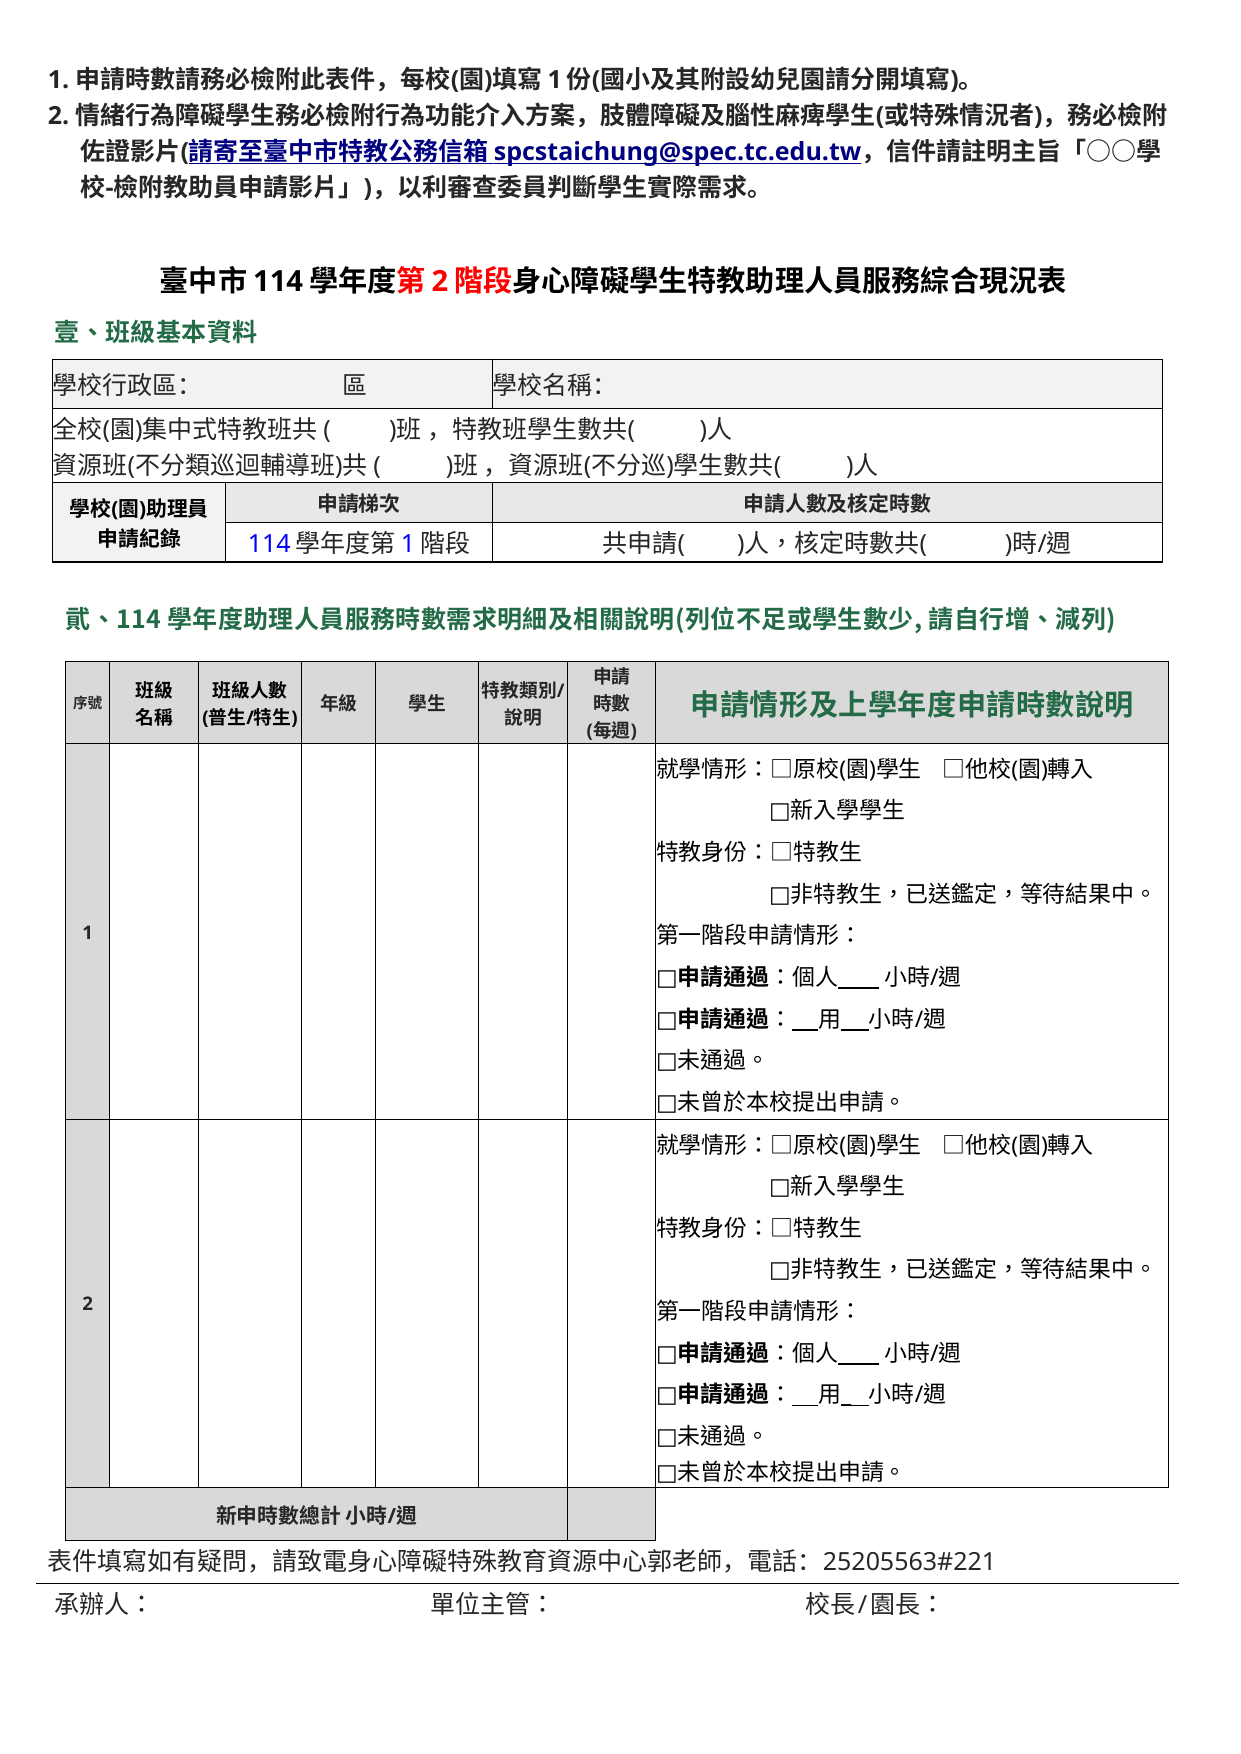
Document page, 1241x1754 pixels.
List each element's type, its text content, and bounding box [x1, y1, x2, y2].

table_cell [568, 744, 655, 1119]
table_header 1. 申請時數請務必檢附此表件，每校(園)填寫1份(國小及其附設幼兒園請分開填寫)。 2. 情緒行為障礙學生務必檢附行為功能介入方案，肢體障礙及腦性麻痺學生(或特殊情況者)，務必檢附佐證影片(請寄至臺中市特教公務信箱spcstaichung@spec.tc.edu.tw，信件請註明主旨「○○學校-檢附教助員申請影片」)，以利審查委員判斷學生實際需求。 貮、114學年度助理人員服務時數需求明細及相關說明(列位不足或學生數少, 請自行增、減列) 表件填寫如有疑問，請致電身心障礙特殊教育資源中心郭老師，電話：25205563#221 [36, 59, 1179, 1583]
table_cell [568, 1120, 655, 1487]
table_cell [479, 744, 567, 1119]
table_header 序號 [66, 662, 109, 743]
table_cell [479, 1120, 567, 1487]
table_header 學校行政區： 區 [53, 360, 492, 408]
table_cell [110, 1120, 198, 1487]
table_cell [302, 1120, 375, 1487]
table_cell [199, 1120, 301, 1487]
table_cell [656, 1488, 1168, 1540]
table_header [1179, 59, 1204, 1677]
table_header 年級 [302, 662, 375, 743]
table_header 特教類別/說明 [479, 662, 567, 743]
table_header 承辦人： [36, 1584, 411, 1620]
table_cell 114學年度第1階段 [226, 523, 492, 561]
table_header 學校名稱： [493, 360, 1162, 408]
table_cell 共申請( )人，核定時數共( )時/週 [493, 523, 1162, 561]
table_header [36, 1620, 1179, 1677]
table_cell [568, 1488, 655, 1540]
table_header 申請情形及上學年度申請時數說明 [656, 662, 1168, 743]
table_cell 新申時數總計 小時/週 [66, 1488, 567, 1540]
table_cell [110, 744, 198, 1119]
table_header 學生 [376, 662, 478, 743]
table_cell [376, 1120, 478, 1487]
table_cell 壹、班級基本資料 [55, 310, 1161, 351]
table_cell 申請梯次 [226, 483, 492, 522]
table_cell 1 [66, 744, 109, 1119]
table_header 申請 時數 (每週) [568, 662, 655, 743]
table_cell 全校(園)集中式特教班共 ( )班 ，特教班學生數共( )人 資源班(不分類巡迴輔導班)共 ( )班 ，資源班(不分巡)學生數共( )人 [53, 409, 1162, 482]
table_header 班級人數 (普生/特生) [199, 662, 301, 743]
table_header 班級 名稱 [110, 662, 198, 743]
table_cell [376, 744, 478, 1119]
table_cell 學校(園)助理員 申請紀錄 [53, 483, 225, 561]
table_header 臺中市114學年度第2階段身心障礙學生特教助理人員服務綜合現況表 [55, 238, 1161, 310]
table_cell 申請人數及核定時數 [493, 483, 1162, 522]
table_header 校長/園長： [786, 1584, 1179, 1620]
table_cell [302, 744, 375, 1119]
table_cell 就學情形：□原校(園)學生 □他校(園)轉入 □新入學學生 特教身份：□特教生 □非特教生，已送鑑定，等待結果中。 第一階段申請情形： □申請通過：個人 小時/週 □申請通過： 用_ 小時/週 □未通過。 □未曾於本校提出申請。 [656, 1120, 1168, 1487]
table_header 單位主管： [411, 1584, 786, 1620]
table_cell [199, 744, 301, 1119]
table_cell 就學情形：□原校(園)學生 □他校(園)轉入 □新入學學生 特教身份：□特教生 □非特教生，已送鑑定，等待結果中。 第一階段申請情形： □申請通過：個人 小時/週 □申請通過： 用_ 小時/週 □未通過。 □未曾於本校提出申請。 [656, 744, 1168, 1119]
table_cell 2 [66, 1120, 109, 1487]
